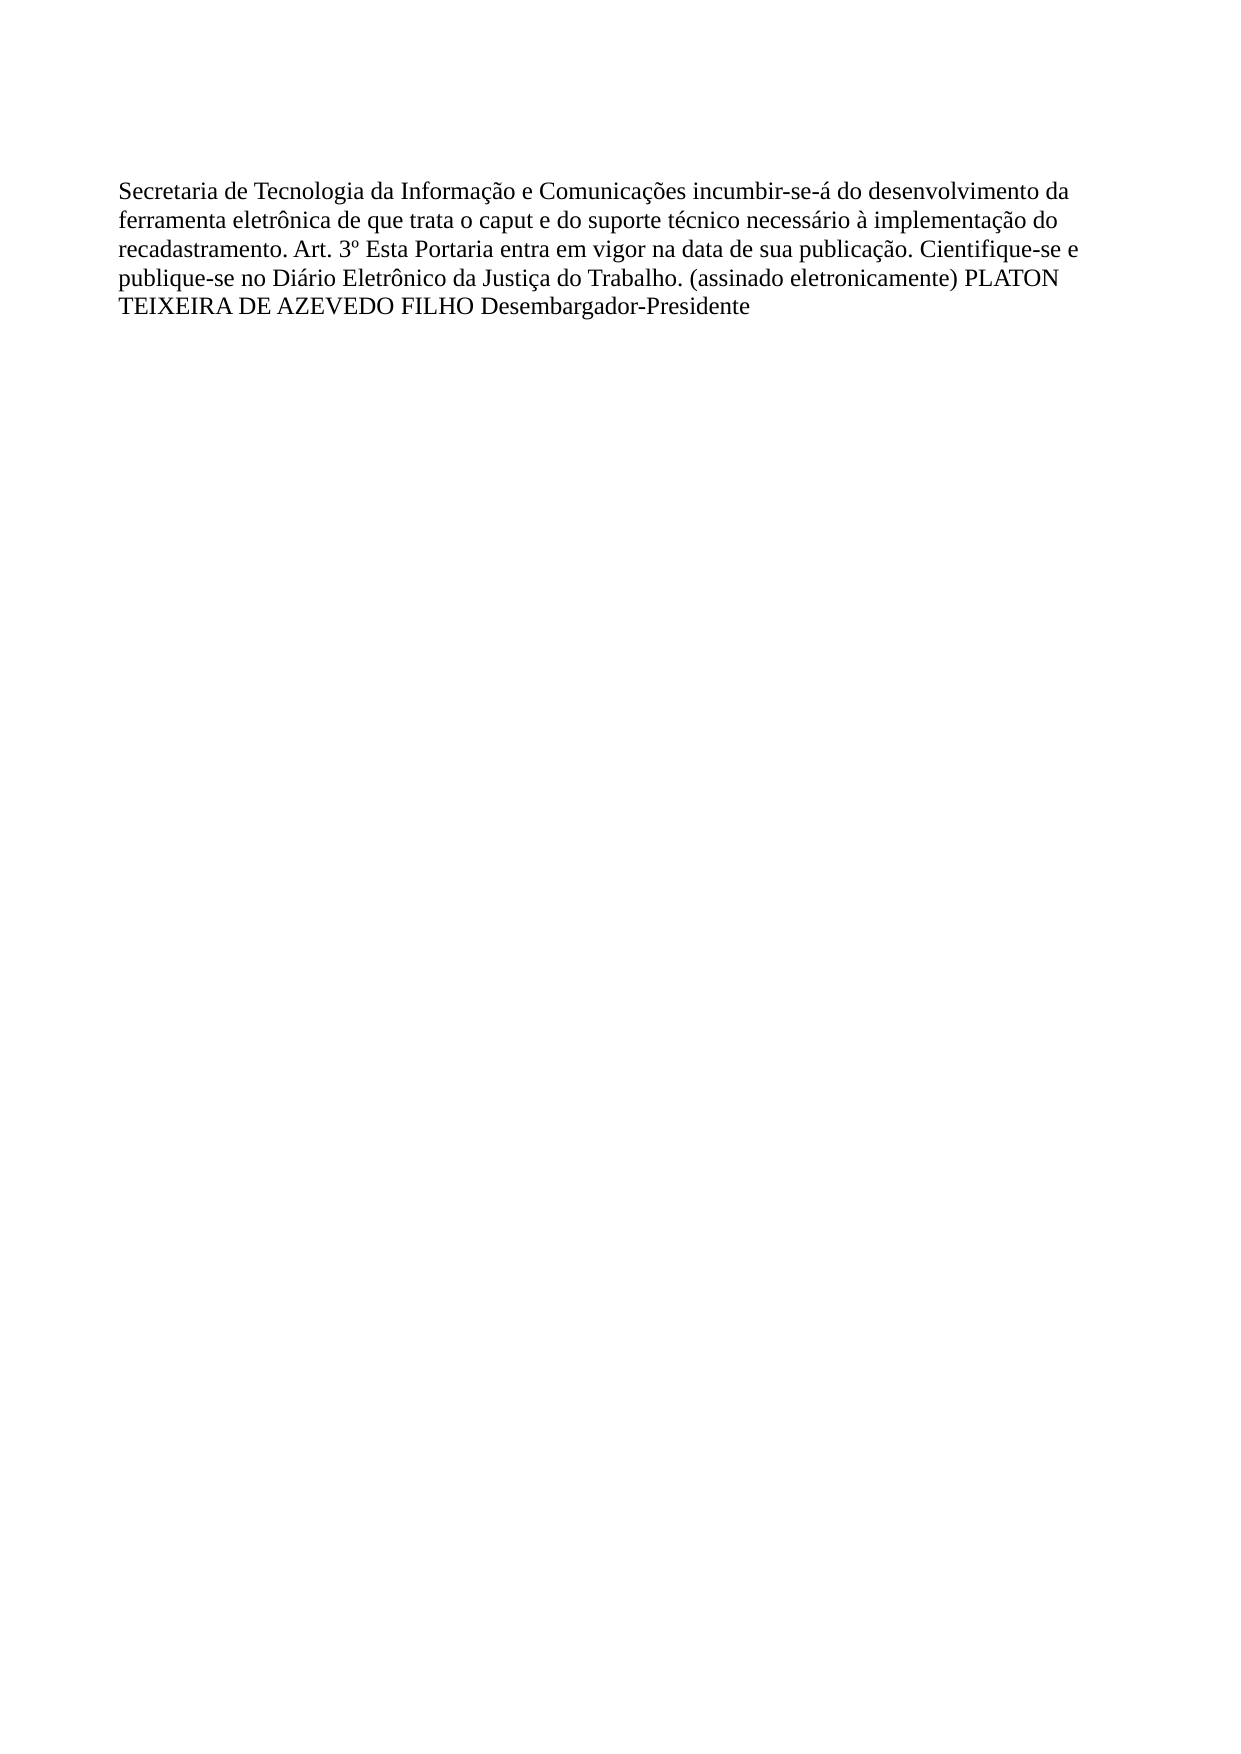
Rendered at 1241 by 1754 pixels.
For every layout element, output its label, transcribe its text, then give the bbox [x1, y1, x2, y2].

text Secretaria de Tecnologia da Informação e Comunicações incumbir-se-á do desenvolvimento da ferramenta eletrônica de que trata o caput e do suporte técnico necessário à implementação do recadastramento. Art. 3º Esta Portaria entra em vigor na data de sua publicação. Cientifique-se e publique-se no Diário Eletrônico da Justiça do Trabalho. (assinado eletronicamente) PLATON TEIXEIRA DE AZEVEDO FILHO Desembargador-Presidente [118, 176, 1122, 320]
